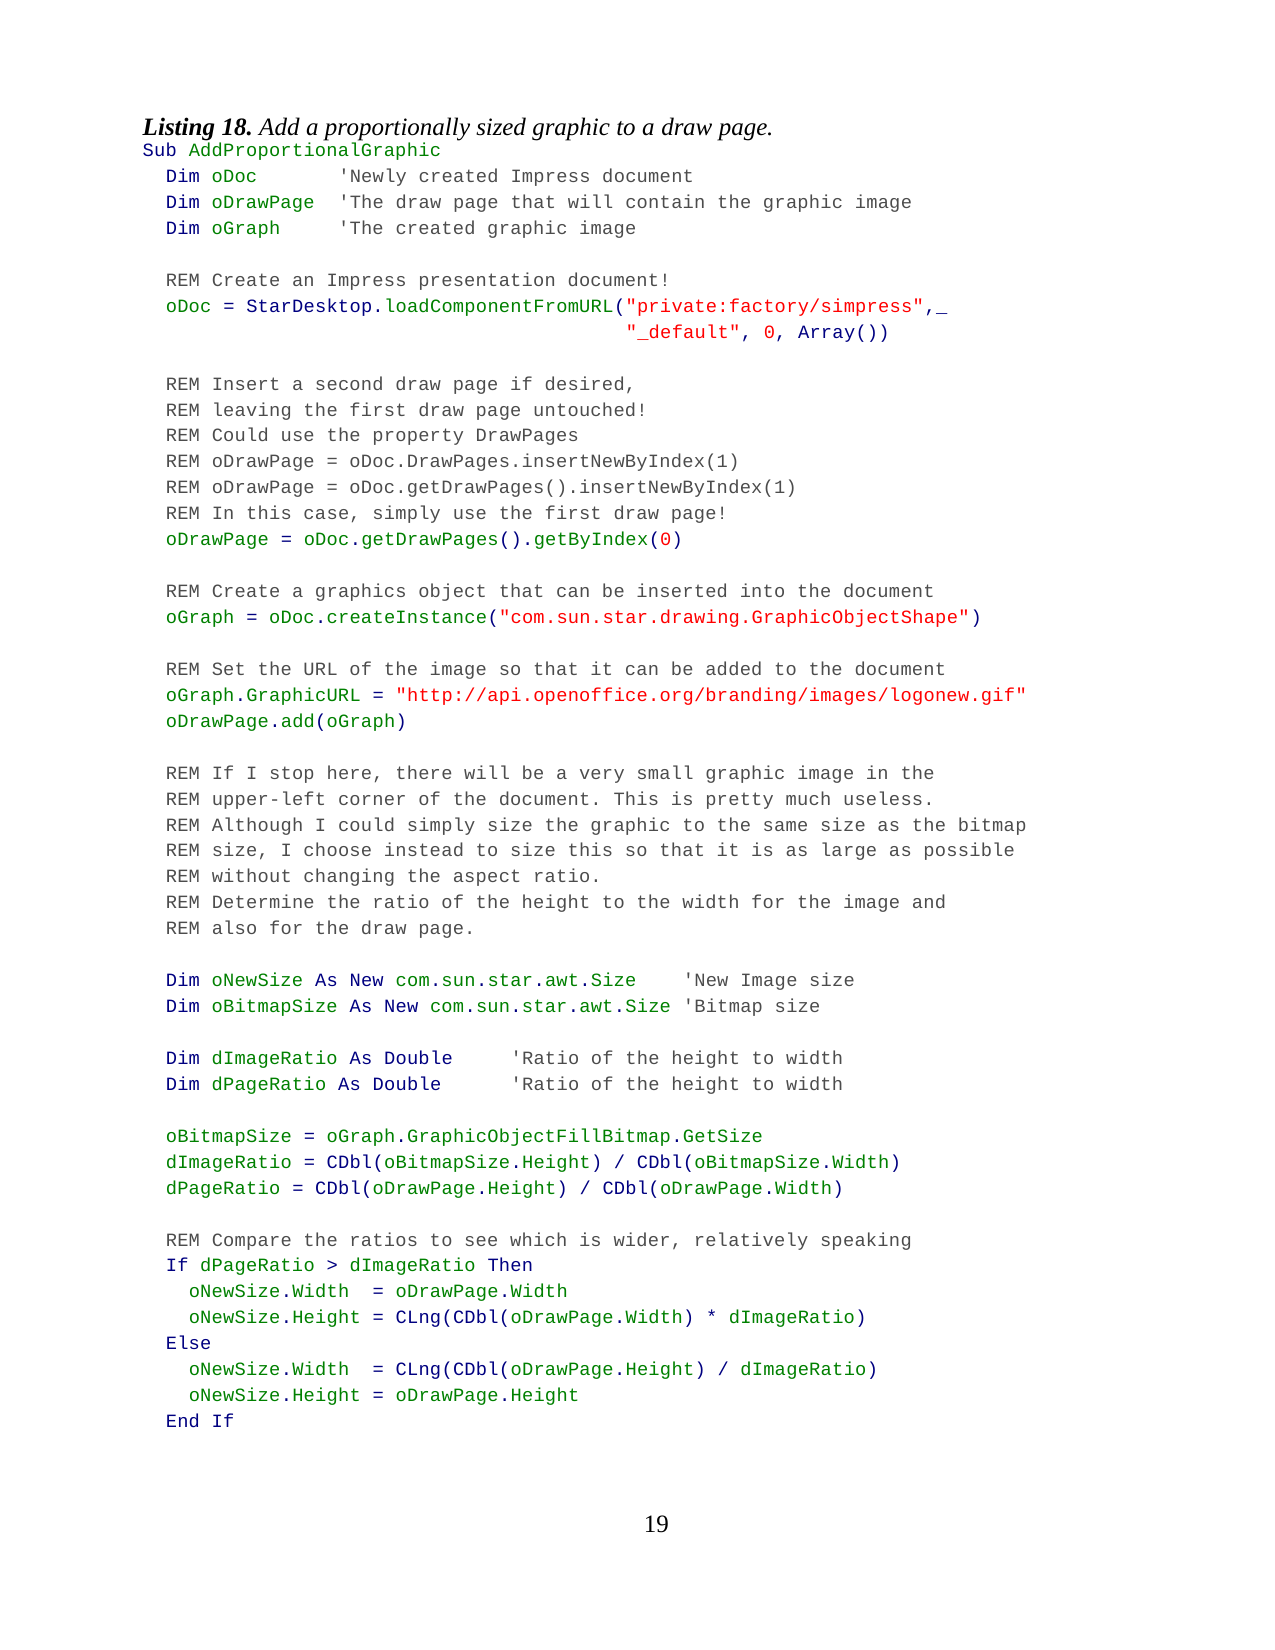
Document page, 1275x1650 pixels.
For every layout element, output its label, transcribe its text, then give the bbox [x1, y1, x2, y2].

text oNewSize.Height = CLng(CDbl(oDrawPage.Width) * dImageRatio) [142, 1308, 1200, 1329]
text Else [142, 1334, 1200, 1355]
text Dim oDoc 'Newly created Impress document [142, 166, 1200, 188]
text Sub AddProportionalGraphic [142, 141, 1200, 162]
text If dPageRatio > dImageRatio Then [142, 1256, 1200, 1277]
text oGraph.GraphicURL = "http://api.openoffice.org/branding/images/logonew.gif" [142, 685, 1200, 707]
text Dim oGraph 'The created graphic image [142, 218, 1200, 240]
text oNewSize.Height = oDrawPage.Height [142, 1386, 1200, 1407]
text Dim dPageRatio As Double 'Ratio of the height to width [142, 1074, 1200, 1096]
text REM If I stop here, there will be a very small graphic image in the [142, 763, 1200, 784]
list Listing 18. Add a proportionally sized graphic to a draw page. [142, 112, 1200, 141]
text REM Create an Impress presentation document! [142, 270, 1200, 292]
text Dim oNewSize As New com.sun.star.awt.Size 'New Image size [142, 971, 1200, 992]
text Dim oBitmapSize As New com.sun.star.awt.Size 'Bitmap size [142, 996, 1200, 1018]
text oBitmapSize = oGraph.GraphicObjectFillBitmap.GetSize [142, 1126, 1200, 1148]
text REM upper-left corner of the document. This is pretty much useless. [142, 789, 1200, 810]
text REM oDrawPage = oDoc.DrawPages.insertNewByIndex(1) [142, 452, 1200, 473]
text REM In this case, simply use the first draw page! [142, 504, 1200, 525]
text dPageRatio = CDbl(oDrawPage.Height) / CDbl(oDrawPage.Width) [142, 1178, 1200, 1199]
text REM Could use the property DrawPages [142, 426, 1200, 447]
text Dim oDrawPage 'The draw page that will contain the graphic image [142, 192, 1200, 214]
text oDoc = StarDesktop.loadComponentFromURL("private:factory/simpress",_ [142, 296, 1200, 318]
text REM Insert a second draw page if desired, [142, 374, 1200, 395]
text REM Set the URL of the image so that it can be added to the document [142, 659, 1200, 681]
text REM size, I choose instead to size this so that it is as large as possible [142, 841, 1200, 862]
text REM Determine the ratio of the height to the width for the image and [142, 893, 1200, 914]
text dImageRatio = CDbl(oBitmapSize.Height) / CDbl(oBitmapSize.Width) [142, 1152, 1200, 1173]
text oGraph = oDoc.createInstance("com.sun.star.drawing.GraphicObjectShape") [142, 607, 1200, 629]
text REM also for the draw page. [142, 919, 1200, 940]
text End If [142, 1411, 1200, 1433]
text REM leaving the first draw page untouched! [142, 400, 1200, 421]
text REM Create a graphics object that can be inserted into the document [142, 581, 1200, 603]
text Dim dImageRatio As Double 'Ratio of the height to width [142, 1048, 1200, 1070]
text REM Although I could simply size the graphic to the same size as the bitmap [142, 815, 1200, 836]
text oNewSize.Width = oDrawPage.Width [142, 1282, 1200, 1303]
text "_default", 0, Array()) [142, 322, 1200, 343]
text REM Compare the ratios to see which is wider, relatively speaking [142, 1230, 1200, 1251]
text oDrawPage = oDoc.getDrawPages().getByIndex(0) [142, 529, 1200, 551]
text oNewSize.Width = CLng(CDbl(oDrawPage.Height) / dImageRatio) [142, 1359, 1200, 1381]
text REM oDrawPage = oDoc.getDrawPages().insertNewByIndex(1) [142, 478, 1200, 499]
text oDrawPage.add(oGraph) [142, 711, 1200, 733]
text REM without changing the aspect ratio. [142, 867, 1200, 888]
